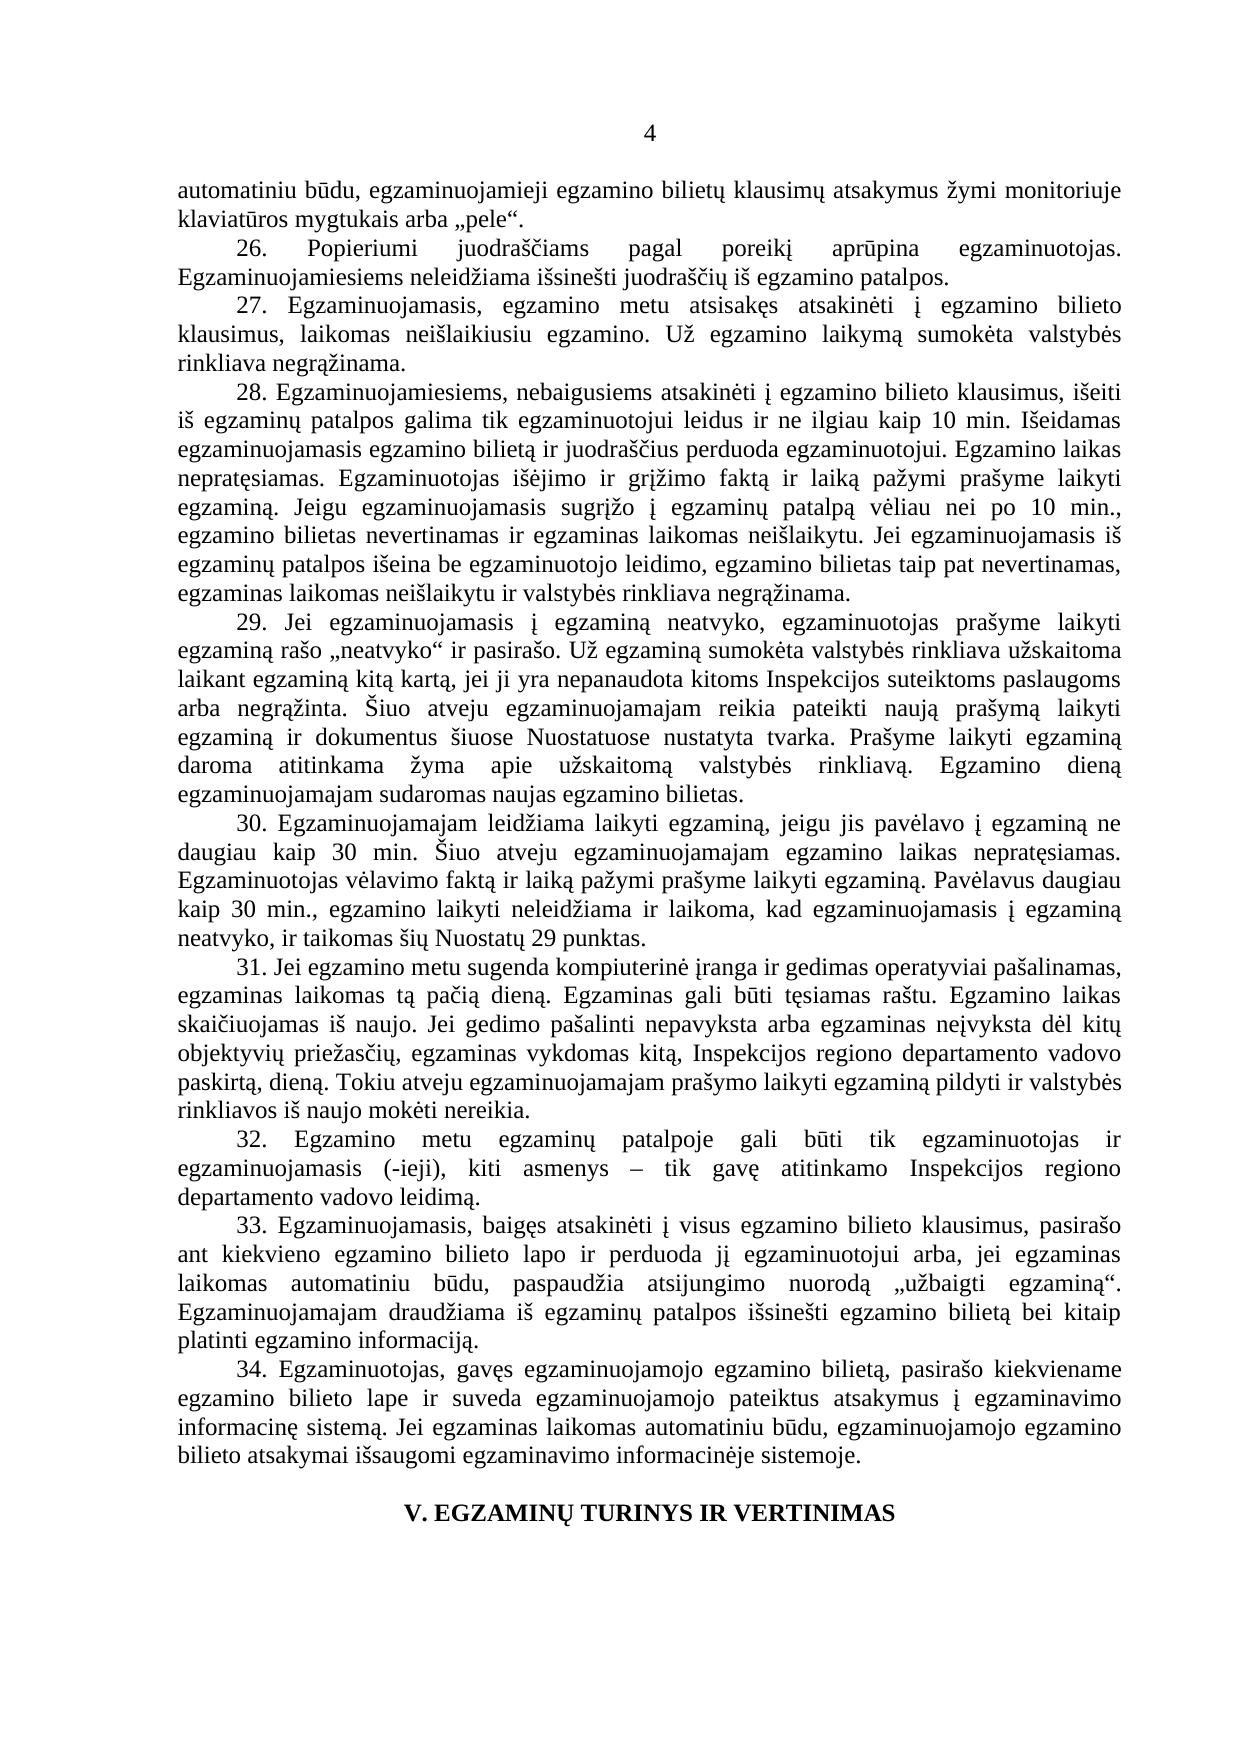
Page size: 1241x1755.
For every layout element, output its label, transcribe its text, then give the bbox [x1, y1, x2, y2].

text 29. Jei egzaminuojamasis į egzaminą neatvyko, egzaminuotojas prašyme laikyti egzaminą rašo „neatvyko“ ir pasirašo. Už egzaminą sumokėta valstybės rinkliava užskaitoma laikant egzaminą kitą kartą, jei ji yra nepanaudota kitoms Inspekcijos suteiktoms paslaugoms arba negrąžinta. Šiuo atveju egzaminuojamajam reikia pateikti naują prašymą laikyti egzaminą ir dokumentus šiuose Nuostatuose nustatyta tvarka. Prašyme laikyti egzaminą daroma atitinkama žyma apie užskaitomą valstybės rinkliavą. Egzamino dieną egzaminuojamajam sudaromas naujas egzamino bilietas. [177, 607, 1122, 808]
text 31. Jei egzamino metu sugenda kompiuterinė įranga ir gedimas operatyviai pašalinamas, egzaminas laikomas tą pačią dieną. Egzaminas gali būti tęsiamas raštu. Egzamino laikas skaičiuojamas iš naujo. Jei gedimo pašalinti nepavyksta arba egzaminas neįvyksta dėl kitų objektyvių priežasčių, egzaminas vykdomas kitą, Inspekcijos regiono departamento vadovo paskirtą, dieną. Tokiu atveju egzaminuojamajam prašymo laikyti egzaminą pildyti ir valstybės rinkliavos iš naujo mokėti nereikia. [177, 952, 1122, 1124]
text 27. Egzaminuojamasis, egzamino metu atsisakęs atsakinėti į egzamino bilieto klausimus, laikomas neišlaikiusiu egzamino. Už egzamino laikymą sumokėta valstybės rinkliava negrąžinama. [177, 291, 1122, 377]
text 32. Egzamino metu egzaminų patalpoje gali būti tik egzaminuotojas ir egzaminuojamasis (-ieji), kiti asmenys – tik gavę atitinkamo Inspekcijos regiono departamento vadovo leidimą. [177, 1124, 1122, 1211]
text 28. Egzaminuojamiesiems, nebaigusiems atsakinėti į egzamino bilieto klausimus, išeiti iš egzaminų patalpos galima tik egzaminuotojui leidus ir ne ilgiau kaip 10 min. Išeidamas egzaminuojamasis egzamino bilietą ir juodraščius perduoda egzaminuotojui. Egzamino laikas nepratęsiamas. Egzaminuotojas išėjimo ir grįžimo faktą ir laiką pažymi prašyme laikyti egzaminą. Jeigu egzaminuojamasis sugrįžo į egzaminų patalpą vėliau nei po 10 min., egzamino bilietas nevertinamas ir egzaminas laikomas neišlaikytu. Jei egzaminuojamasis iš egzaminų patalpos išeina be egzaminuotojo leidimo, egzamino bilietas taip pat nevertinamas, egzaminas laikomas neišlaikytu ir valstybės rinkliava negrąžinama. [177, 377, 1122, 607]
text 34. Egzaminuotojas, gavęs egzaminuojamojo egzamino bilietą, pasirašo kiekviename egzamino bilieto lape ir suveda egzaminuojamojo pateiktus atsakymus į egzaminavimo informacinę sistemą. Jei egzaminas laikomas automatiniu būdu, egzaminuojamojo egzamino bilieto atsakymai išsaugomi egzaminavimo informacinėje sistemoje. [177, 1354, 1122, 1469]
text automatiniu būdu, egzaminuojamieji egzamino bilietų klausimų atsakymus žymi monitoriuje klaviatūros mygtukais arba „pele“. [177, 176, 1122, 233]
text 26. Popieriumi juodraščiams pagal poreikį aprūpina egzaminuotojas. Egzaminuojamiesiems neleidžiama išsinešti juodraščių iš egzamino patalpos. [177, 233, 1122, 291]
text 30. Egzaminuojamajam leidžiama laikyti egzaminą, jeigu jis pavėlavo į egzaminą ne daugiau kaip 30 min. Šiuo atveju egzaminuojamajam egzamino laikas nepratęsiamas. Egzaminuotojas vėlavimo faktą ir laiką pažymi prašyme laikyti egzaminą. Pavėlavus daugiau kaip 30 min., egzamino laikyti neleidžiama ir laikoma, kad egzaminuojamasis į egzaminą neatvyko, ir taikomas šių Nuostatų 29 punktas. [177, 808, 1122, 952]
text V. EGZAMINŲ TURINYS IR VERTINIMAS [177, 1498, 1122, 1527]
text 33. Egzaminuojamasis, baigęs atsakinėti į visus egzamino bilieto klausimus, pasirašo ant kiekvieno egzamino bilieto lapo ir perduoda jį egzaminuotojui arba, jei egzaminas laikomas automatiniu būdu, paspaudžia atsijungimo nuorodą „užbaigti egzaminą“. Egzaminuojamajam draudžiama iš egzaminų patalpos išsinešti egzamino bilietą bei kitaip platinti egzamino informaciją. [177, 1211, 1122, 1354]
